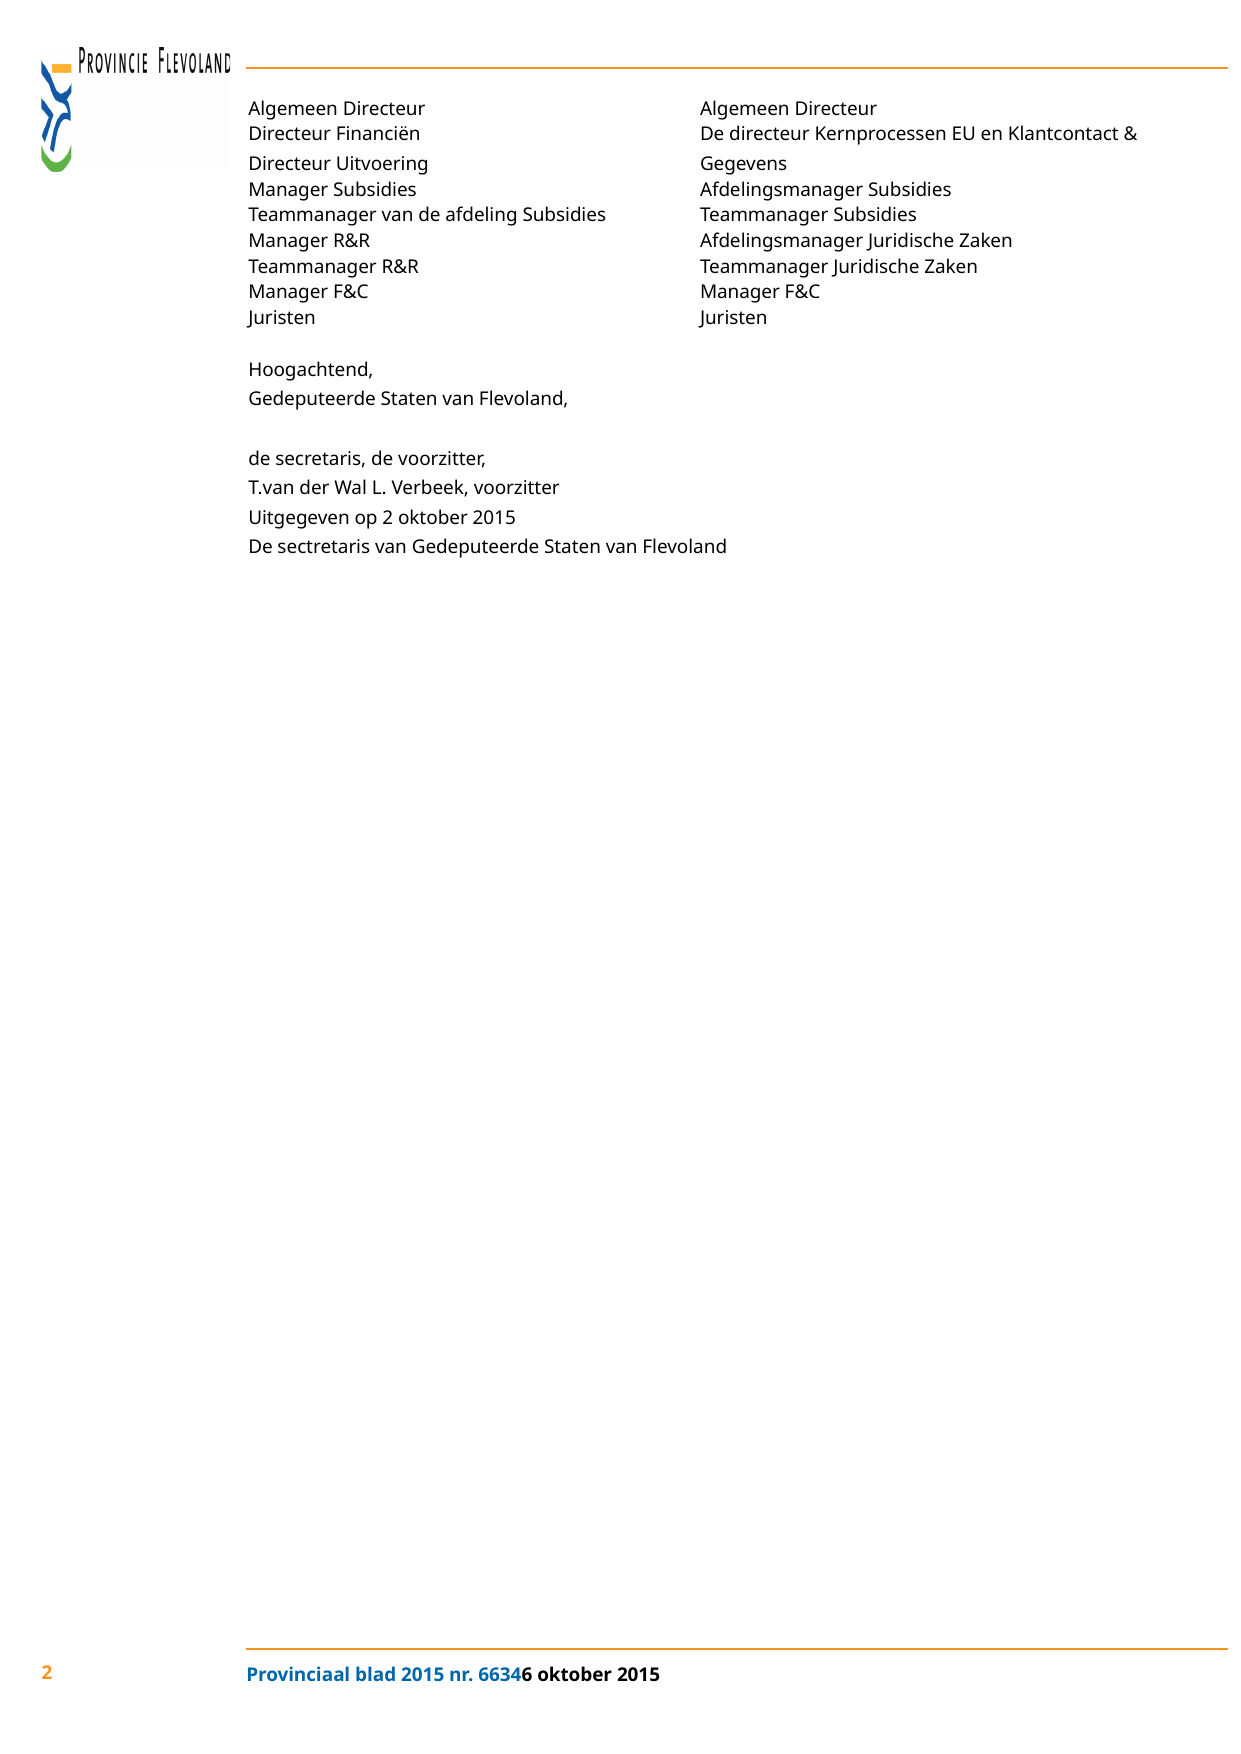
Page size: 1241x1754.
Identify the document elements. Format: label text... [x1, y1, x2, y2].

table_cell Teammanager R&R [248, 253, 700, 279]
table_cell Teammanager van de afdeling Subsidies [248, 202, 700, 227]
table_cell Manager R&R [248, 227, 700, 253]
table_cell Manager Subsidies [248, 176, 700, 202]
text Hoogachtend, [248, 356, 1152, 382]
text de secretaris, de voorzitter, [248, 445, 1152, 470]
table_cell Algemeen Directeur [700, 95, 1152, 121]
table_cell Juristen [248, 305, 700, 330]
picture [41, 47, 231, 172]
table_cell De directeur Kernprocessen EU en Klantcontact & Gegevens [700, 121, 1152, 176]
text Gedeputeerde Staten van Flevoland, [248, 386, 1152, 411]
table_cell Juristen [700, 305, 1152, 330]
text T.van der Wal L. Verbeek, voorzitter [248, 474, 1152, 500]
table_cell Algemeen Directeur [248, 95, 700, 121]
table_cell Afdelingsmanager Subsidies [700, 176, 1152, 202]
table_cell Directeur Financiën Directeur Uitvoering [248, 121, 700, 176]
text Uitgegeven op 2 oktober 2015 [248, 504, 1152, 529]
text De sectretaris van Gedeputeerde Staten van Flevoland [248, 533, 1152, 559]
table_cell Afdelingsmanager Juridische Zaken [700, 227, 1152, 253]
table_cell Teammanager Subsidies [700, 202, 1152, 227]
table_cell Teammanager Juridische Zaken [700, 253, 1152, 279]
table_cell Manager F&C [700, 279, 1152, 304]
table_cell Manager F&C [248, 279, 700, 304]
